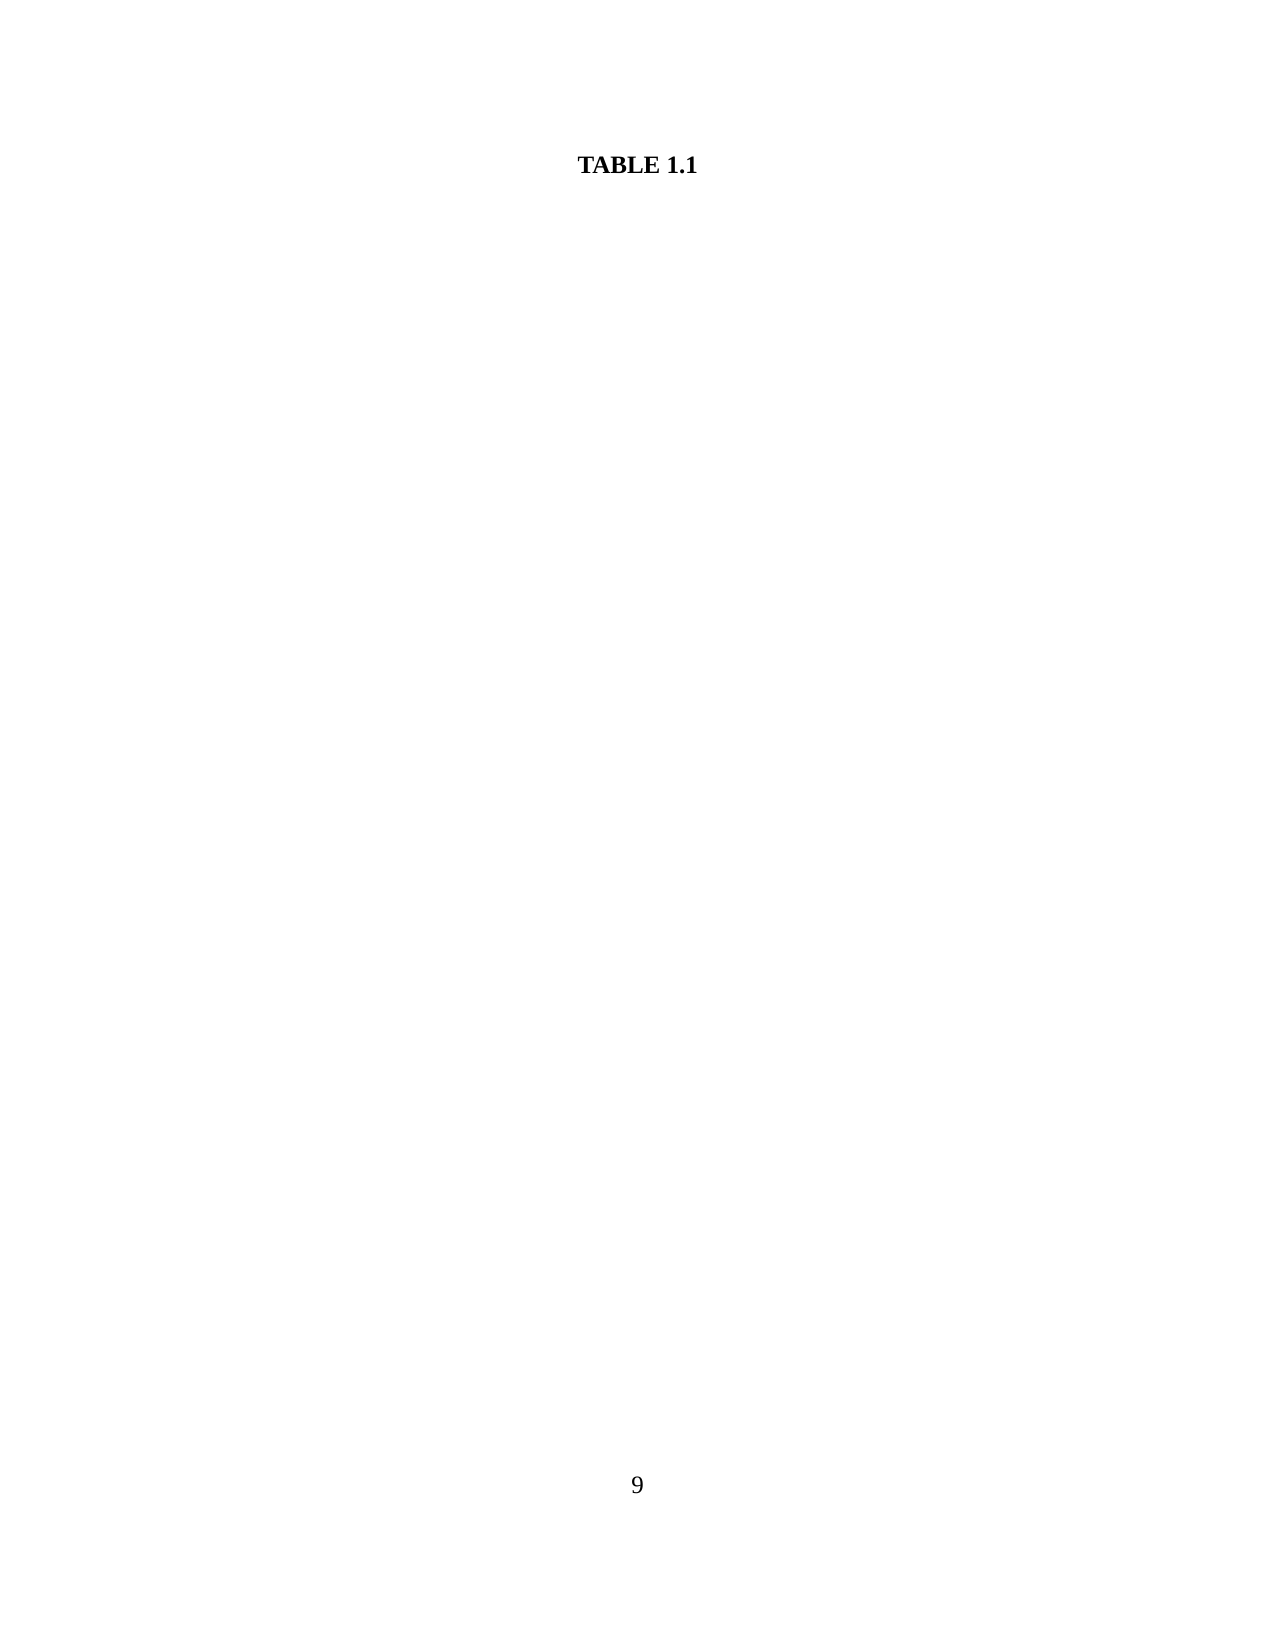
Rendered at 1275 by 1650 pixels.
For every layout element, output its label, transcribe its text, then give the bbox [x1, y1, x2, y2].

text TABLE 1.1 [150, 150, 1125, 179]
